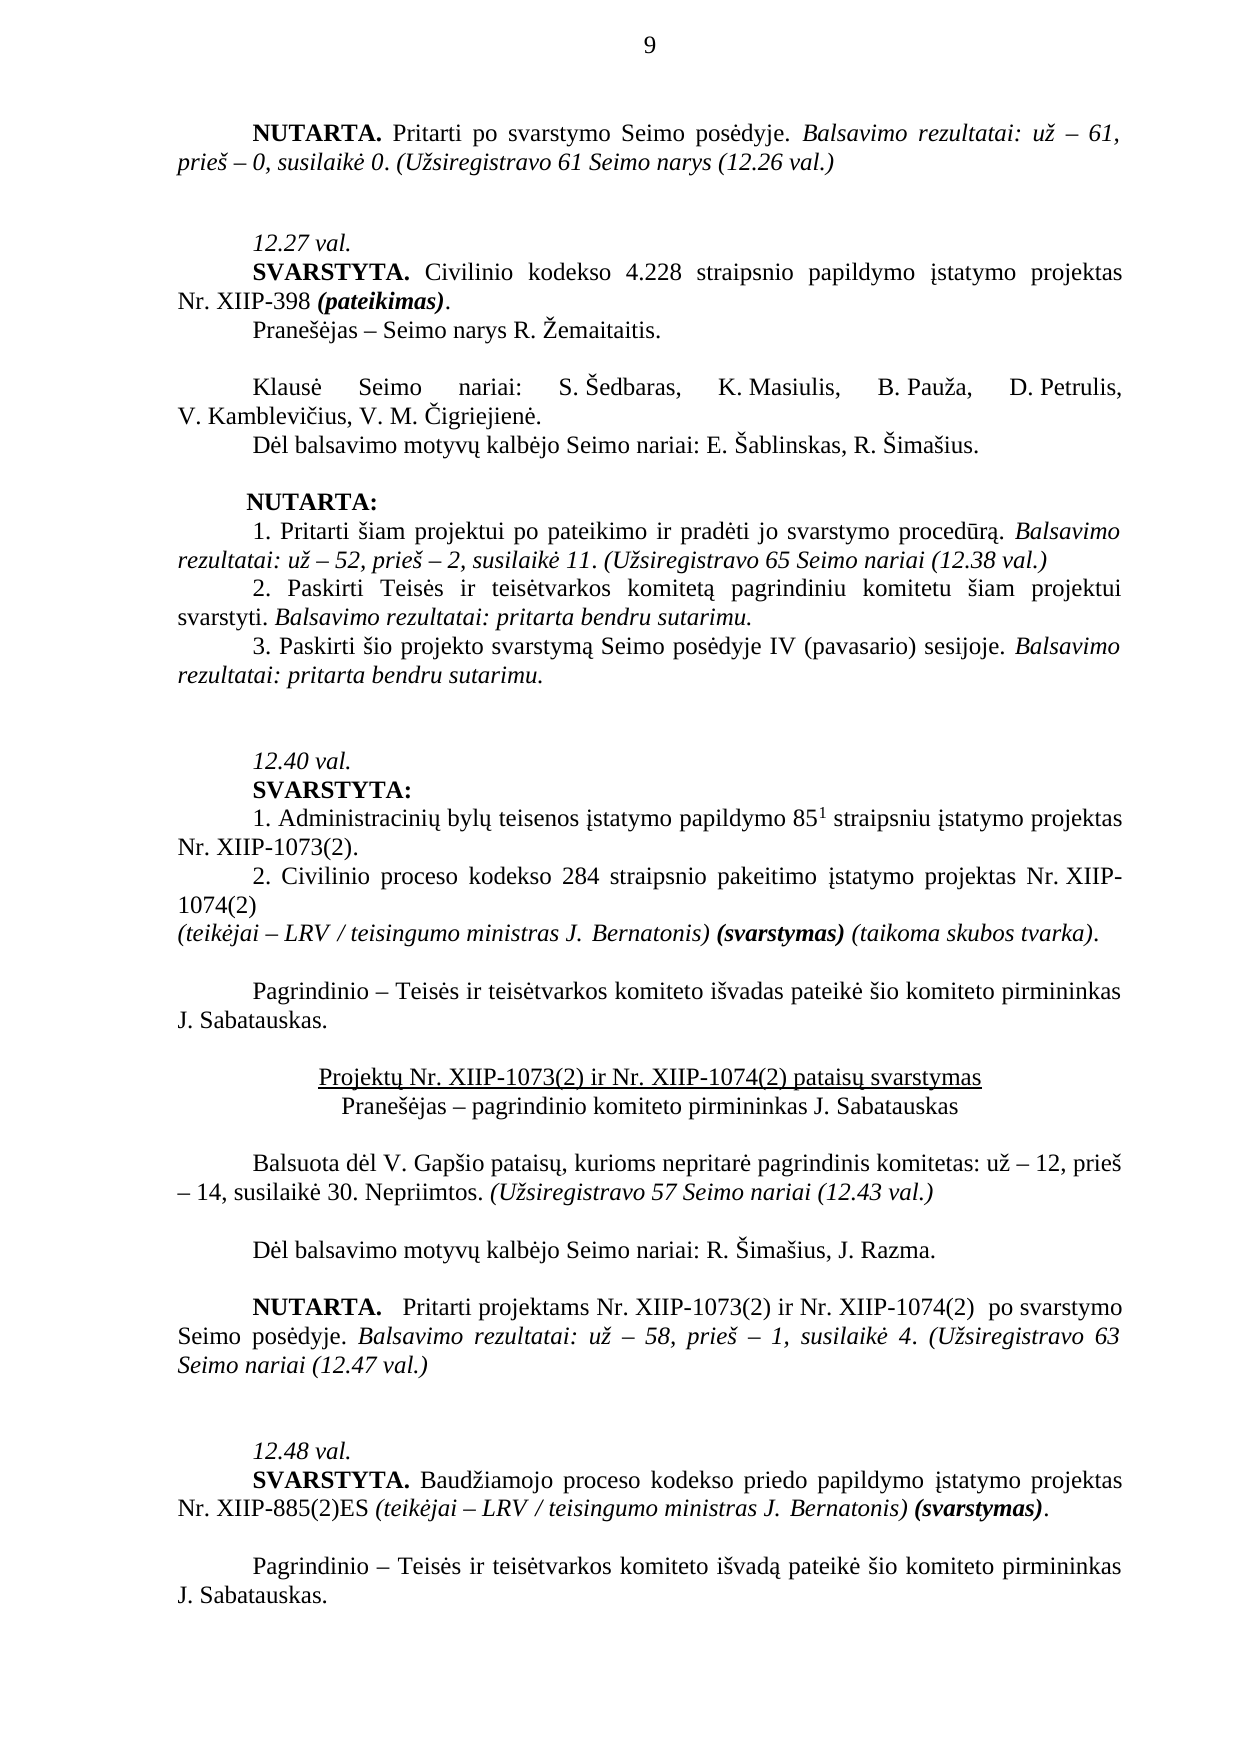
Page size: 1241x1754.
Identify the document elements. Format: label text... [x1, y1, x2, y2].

text 12.27 val. [177, 228, 1122, 257]
text NUTARTA. Pritarti projektams Nr. XIIP-1073(2) ir Nr. XIIP-1074(2) po svarstymo Seimo posėdyje. Balsavimo rezultatai: už – 58, prieš – 1, susilaikė 4. (Užsiregistravo 63 Seimo nariai (12.47 val.) [177, 1292, 1122, 1378]
text 12.48 val. [177, 1436, 1122, 1465]
text NUTARTA: [177, 487, 1122, 516]
text Pagrindinio – Teisės ir teisėtvarkos komiteto išvadas pateikė šio komiteto pirmininkas J. Sabatauskas. [177, 976, 1122, 1033]
text 2. Paskirti Teisės ir teisėtvarkos komitetą pagrindiniu komitetu šiam projektui svarstyti. Balsavimo rezultatai: pritarta bendru sutarimu. [177, 573, 1122, 631]
text (teikėjai – LRV / teisingumo ministras J. Bernatonis) (svarstymas) (taikoma skubos tvarka). [177, 918, 1122, 947]
text 1. Administracinių bylų teisenos įstatymo papildymo 851 straipsniu įstatymo projektas Nr. XIIP-1073(2). [177, 803, 1122, 861]
text Dėl balsavimo motyvų kalbėjo Seimo nariai: E. Šablinskas, R. Šimašius. [177, 430, 1122, 458]
text Pagrindinio – Teisės ir teisėtvarkos komiteto išvadą pateikė šio komiteto pirmininkas J. Sabatauskas. [177, 1551, 1122, 1608]
text Pranešėjas – pagrindinio komiteto pirmininkas J. Sabatauskas [177, 1091, 1122, 1120]
text SVARSTYTA. Civilinio kodekso 4.228 straipsnio papildymo įstatymo projektas Nr. XIIP-398 (pateikimas). [177, 257, 1122, 315]
subtitle Projektų Nr. XIIP-1073(2) ir Nr. XIIP-1074(2) pataisų svarstymas [177, 1062, 1122, 1091]
text Dėl balsavimo motyvų kalbėjo Seimo nariai: R. Šimašius, J. Razma. [177, 1235, 1122, 1263]
text SVARSTYTA: [177, 775, 1122, 803]
text Balsuota dėl V. Gapšio pataisų, kurioms nepritarė pagrindinis komitetas: už – 12, prieš – 14, susilaikė 30. Nepriimtos. (Užsiregistravo 57 Seimo nariai (12.43 val.) [177, 1148, 1122, 1206]
text SVARSTYTA. Baudžiamojo proceso kodekso priedo papildymo įstatymo projektas Nr. XIIP-885(2)ES (teikėjai – LRV / teisingumo ministras J. Bernatonis) (svarstymas). [177, 1465, 1122, 1522]
text 2. Civilinio proceso kodekso 284 straipsnio pakeitimo įstatymo projektas Nr. XIIP-1074(2) [177, 861, 1122, 918]
text NUTARTA. Pritarti po svarstymo Seimo posėdyje. Balsavimo rezultatai: už – 61, prieš – 0, susilaikė 0. (Užsiregistravo 61 Seimo narys (12.26 val.) [177, 118, 1122, 176]
text Klausė Seimo nariai: S. Šedbaras, K. Masiulis, B. Pauža, D. Petrulis, V. Kamblevičius, V. M. Čigriejienė. [177, 372, 1122, 430]
text Pranešėjas – Seimo narys R. Žemaitaitis. [177, 315, 1122, 343]
text 12.40 val. [177, 746, 1122, 775]
text 1. Pritarti šiam projektui po pateikimo ir pradėti jo svarstymo procedūrą. Balsavimo rezultatai: už – 52, prieš – 2, susilaikė 11. (Užsiregistravo 65 Seimo nariai (12.38 val.) [177, 516, 1122, 573]
text 3. Paskirti šio projekto svarstymą Seimo posėdyje IV (pavasario) sesijoje. Balsavimo rezultatai: pritarta bendru sutarimu. [177, 631, 1122, 688]
